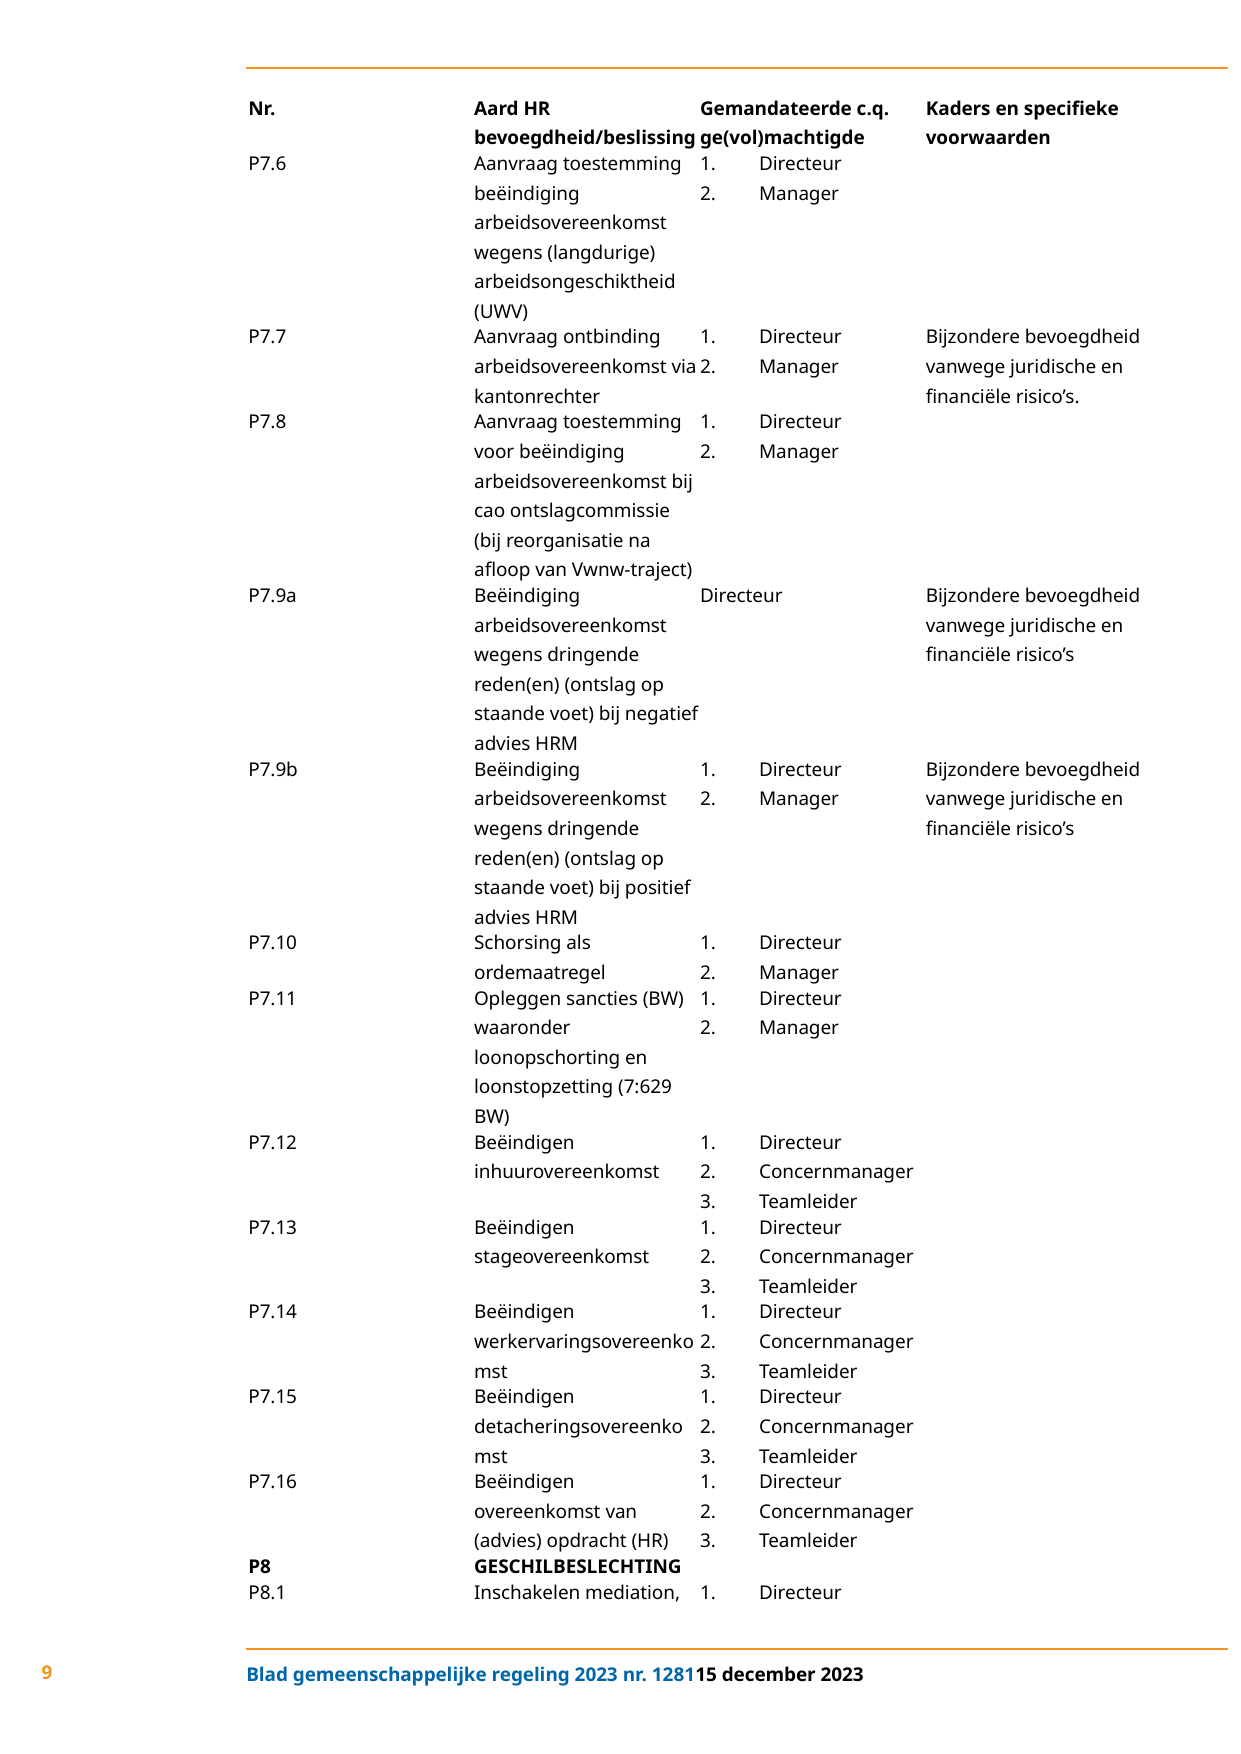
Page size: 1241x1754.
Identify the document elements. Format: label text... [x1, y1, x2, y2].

table_cell P7.8 [248, 409, 474, 582]
table_cell P7.15 [248, 1384, 474, 1468]
table_cell P7.13 [248, 1214, 474, 1299]
table_cell P7.14 [248, 1299, 474, 1384]
table_cell Directeur Concernmanager Teamleider [700, 1214, 926, 1299]
table_cell [926, 1214, 1152, 1299]
table_cell Aanvraag ontbinding arbeidsovereenkomst via kantonrechter [474, 324, 700, 409]
table_cell P8.1 [248, 1579, 474, 1605]
table_cell [926, 985, 1152, 1129]
table_cell [926, 150, 1152, 324]
table_header Aard HR bevoegdheid/beslissing [474, 95, 700, 150]
table_cell Directeur [700, 582, 926, 756]
table_cell Beëindigen inhuurovereenkomst [474, 1129, 700, 1214]
table_cell P7.12 [248, 1129, 474, 1214]
table_cell Bijzondere bevoegdheid vanwege juridische en financiële risico’s. [926, 324, 1152, 409]
table_cell [926, 1469, 1152, 1553]
table_cell P7.6 [248, 150, 474, 324]
table_cell Inschakelen mediation, [474, 1579, 700, 1605]
table_cell Directeur Manager [700, 150, 926, 324]
table_cell Aanvraag toestemming beëindiging arbeidsovereenkomst wegens (langdurige) arbeidsongeschiktheid (UWV) [474, 150, 700, 324]
table_cell Directeur Concernmanager Teamleider [700, 1384, 926, 1468]
table_cell Aanvraag toestemming voor beëindiging arbeidsovereenkomst bij cao ontslagcommissie (bij reorganisatie na afloop van Vwnw-traject) [474, 409, 700, 582]
table_cell Beëindigen detacheringsovereenkomst [474, 1384, 700, 1468]
table_cell Bijzondere bevoegdheid vanwege juridische en financiële risico’s [926, 582, 1152, 756]
table_cell [926, 409, 1152, 582]
table_cell Beëindigen stageovereenkomst [474, 1214, 700, 1299]
table_cell P7.16 [248, 1469, 474, 1553]
table_cell Directeur Manager [700, 930, 926, 985]
table_cell [926, 1579, 1152, 1605]
table_cell Directeur Manager [700, 409, 926, 582]
table_cell Directeur Manager [700, 756, 926, 929]
table_cell Schorsing als ordemaatregel [474, 930, 700, 985]
table_cell P7.9a [248, 582, 474, 756]
table_cell Opleggen sancties (BW) waaronder loonopschorting en loonstopzetting (7:629 BW) [474, 985, 700, 1129]
table_cell P7.9b [248, 756, 474, 929]
table_cell Directeur Concernmanager Teamleider [700, 1299, 926, 1384]
table_cell P8 [248, 1554, 474, 1579]
table_cell P7.7 [248, 324, 474, 409]
table_header Kaders en specifieke voorwaarden [926, 95, 1152, 150]
table_cell [926, 1299, 1152, 1384]
table_cell Beëindiging arbeidsovereenkomst wegens dringende reden(en) (ontslag op staande voet) bij negatief advies HRM [474, 582, 700, 756]
table_cell Directeur Manager [700, 985, 926, 1129]
table_cell Beëindigen overeenkomst van (advies) opdracht (HR) [474, 1469, 700, 1553]
table_cell Directeur Manager [700, 1579, 926, 1605]
table_header Gemandateerde c.q. ge(vol)machtigde [700, 95, 926, 150]
picture [41, 47, 231, 172]
table_cell Beëindiging arbeidsovereenkomst wegens dringende reden(en) (ontslag op staande voet) bij positief advies HRM [474, 756, 700, 929]
table_cell [926, 1384, 1152, 1468]
table_cell Directeur Concernmanager Teamleider [700, 1469, 926, 1553]
table_cell P7.11 [248, 985, 474, 1129]
table_cell Beëindigen werkervaringsovereenkomst [474, 1299, 700, 1384]
table_header Nr. [248, 95, 474, 150]
table_cell GESCHILBESLECHTING [474, 1554, 1152, 1579]
table_cell Directeur Manager [700, 324, 926, 409]
table_cell Directeur Concernmanager Teamleider [700, 1129, 926, 1214]
table_cell Bijzondere bevoegdheid vanwege juridische en financiële risico’s [926, 756, 1152, 929]
table_cell P7.10 [248, 930, 474, 985]
table_cell [926, 930, 1152, 985]
table_cell [926, 1129, 1152, 1214]
